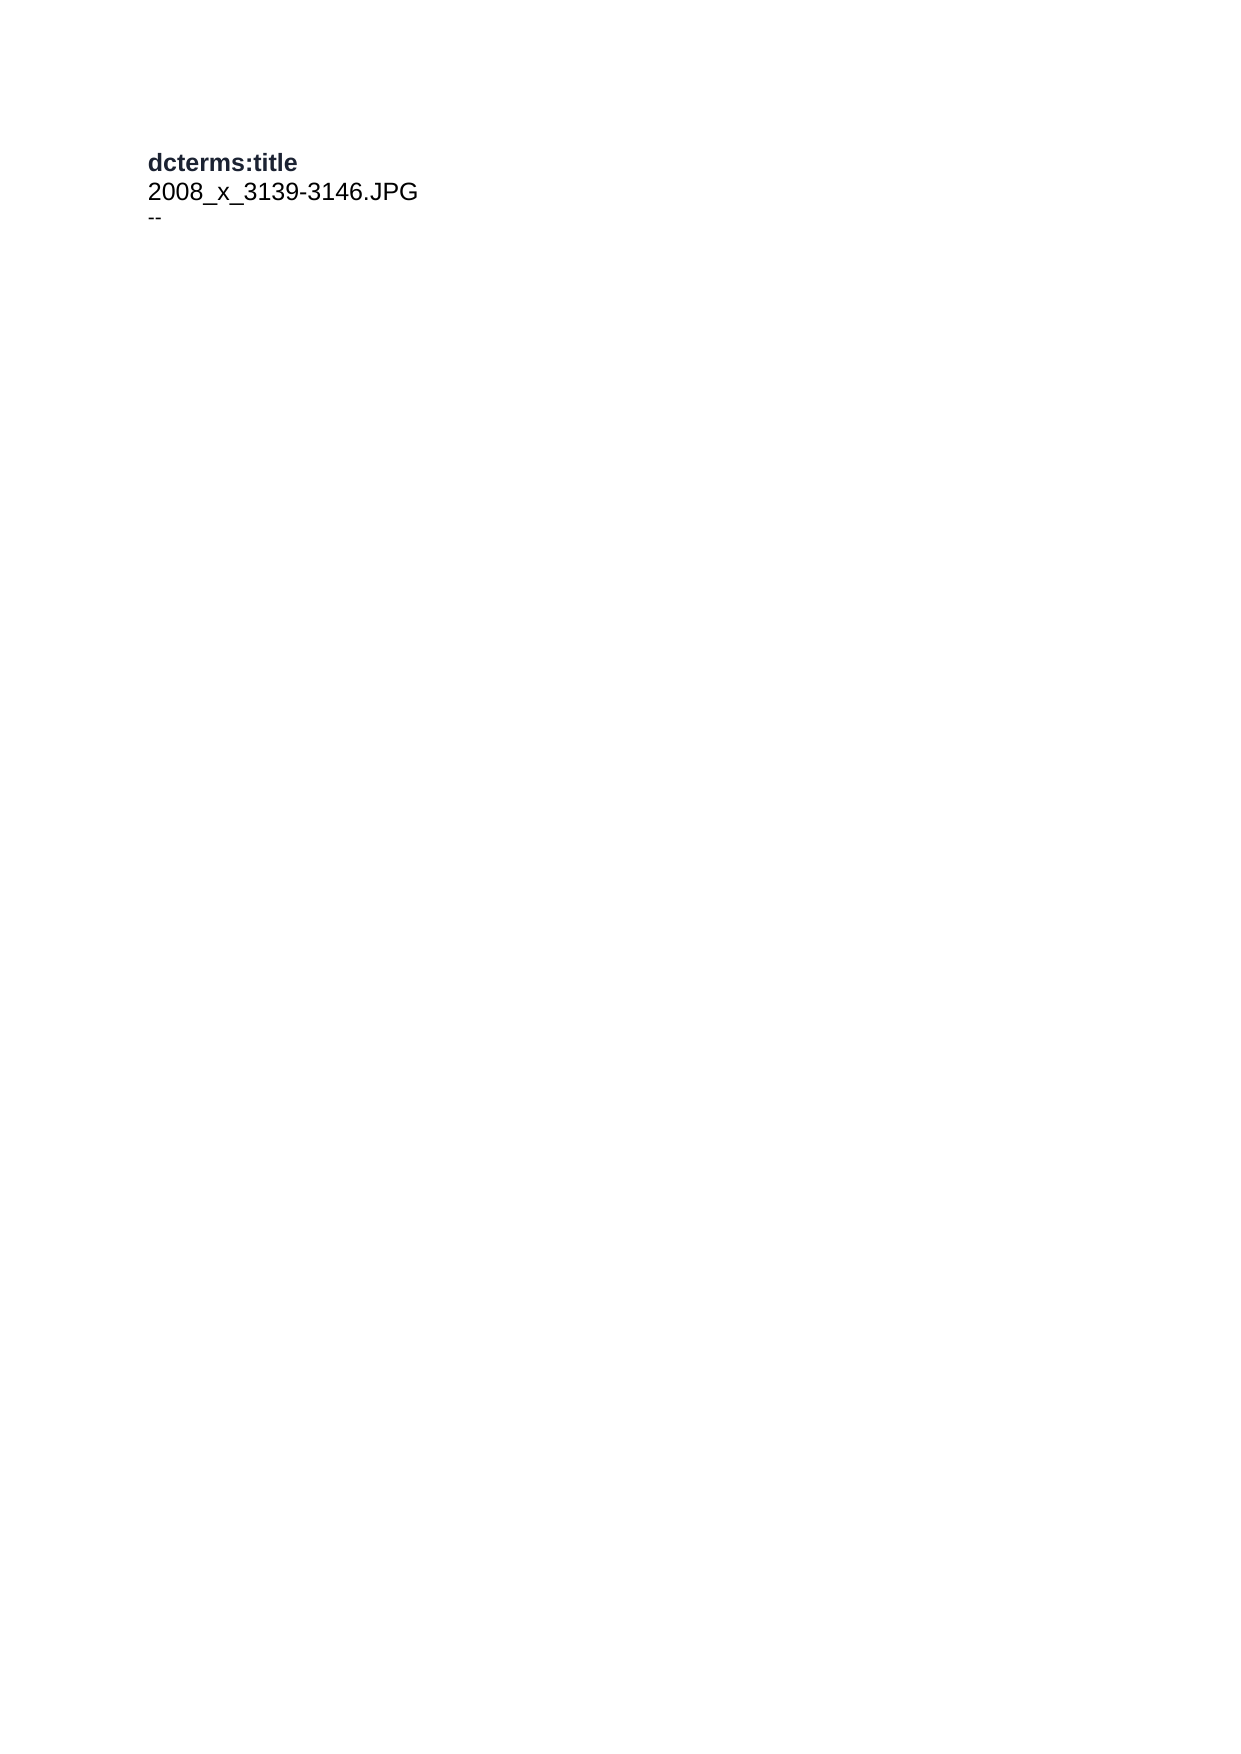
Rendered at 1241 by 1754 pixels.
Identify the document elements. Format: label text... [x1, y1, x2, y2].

text -- [148, 205, 1092, 229]
text dcterms:title [148, 148, 1092, 176]
text 2008_x_3139-3146.JPG [148, 176, 1092, 205]
